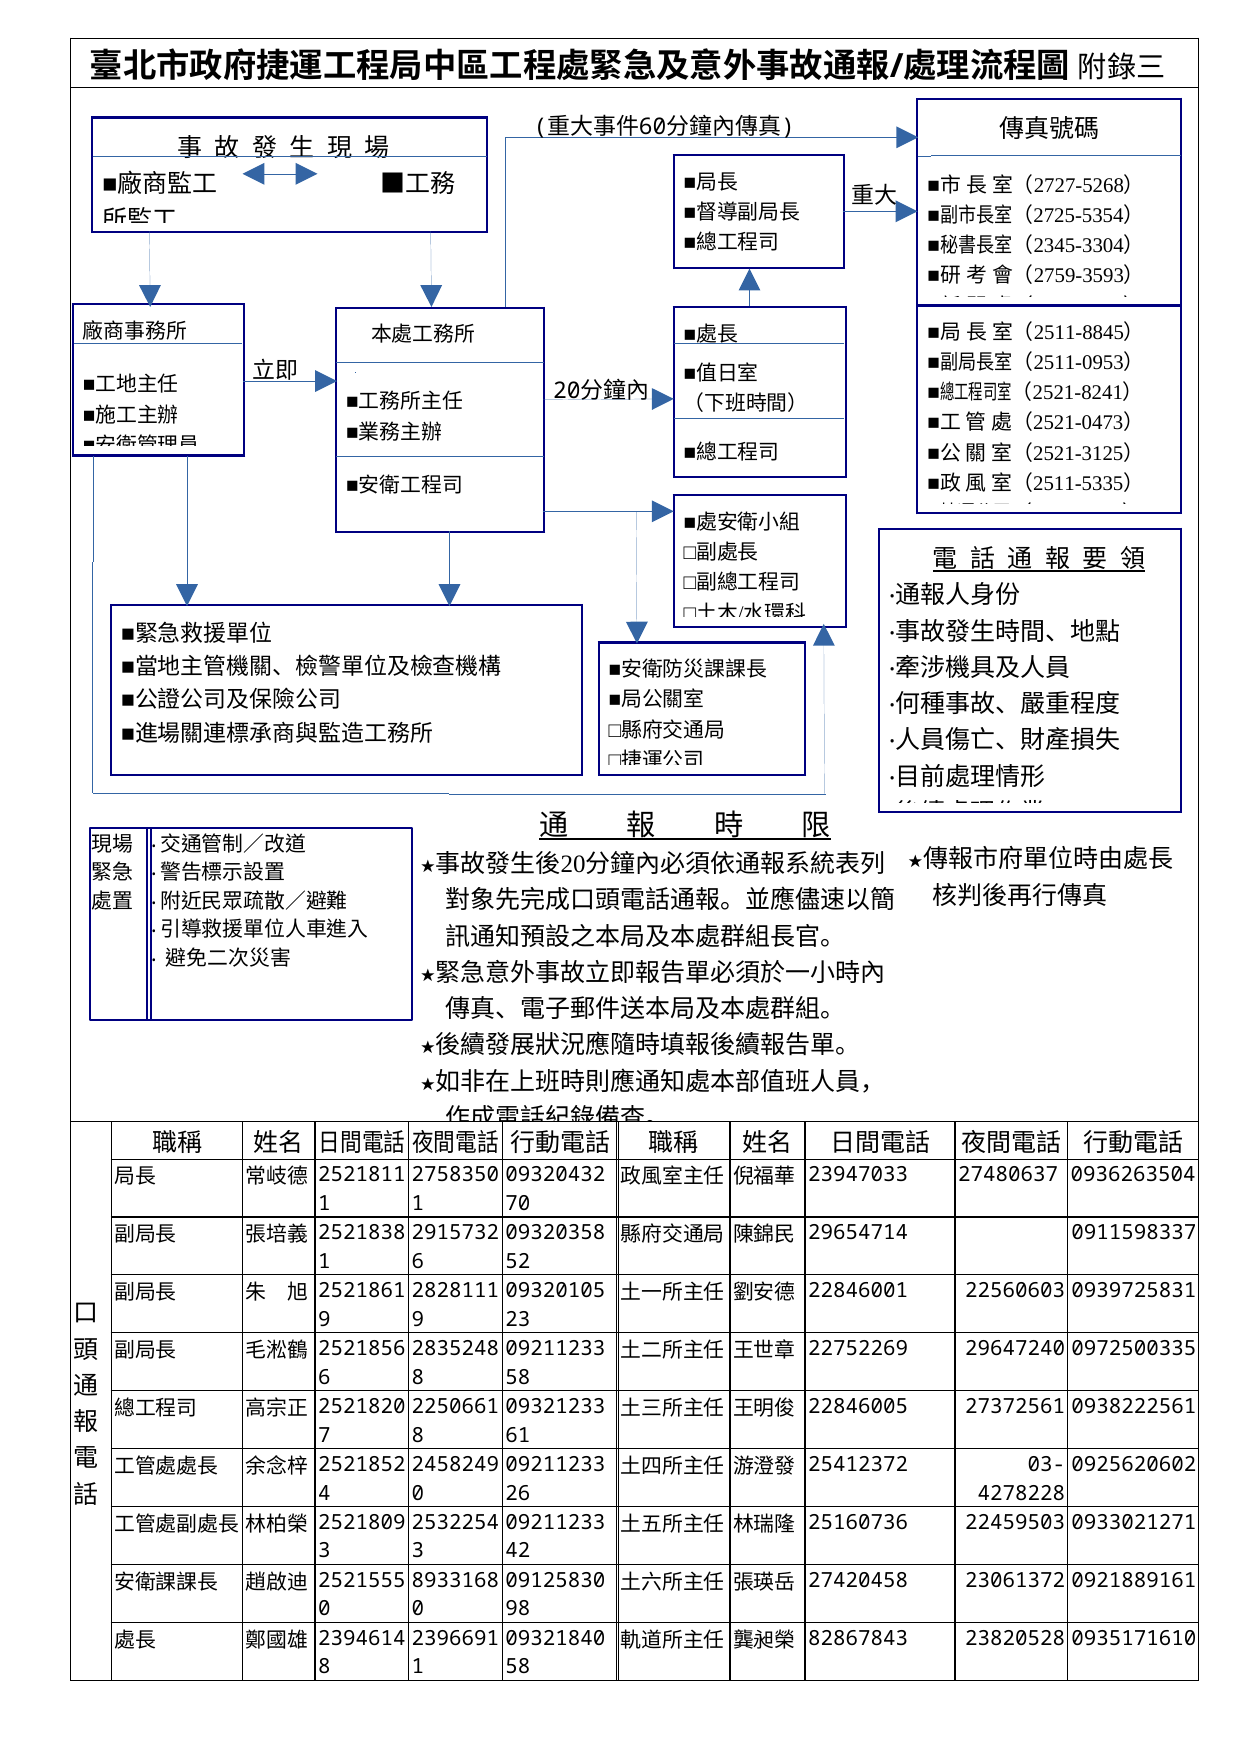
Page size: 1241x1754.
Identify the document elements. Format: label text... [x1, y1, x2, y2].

table_cell 24582490 [409, 1449, 502, 1506]
table_cell 0925620602 [1068, 1449, 1198, 1506]
table_cell [93, 157, 486, 231]
table_cell 22752269 [806, 1333, 954, 1390]
table_cell 89331680 [409, 1565, 502, 1622]
table_cell [71, 88, 1198, 1121]
table_cell [112, 606, 581, 774]
table_cell 余念梓 [243, 1449, 314, 1506]
table_cell [475, 1111, 485, 1121]
table_cell 常岐德 [243, 1160, 314, 1216]
table_cell 局長 [112, 1160, 242, 1216]
table_cell 03-4278228 [956, 1449, 1067, 1506]
table_cell 工管處處長 [112, 1449, 242, 1506]
table_cell 日間電話 [316, 1122, 408, 1158]
table_cell 龔昶榮 [731, 1623, 804, 1680]
table_cell 25412372 [806, 1449, 954, 1506]
table_cell 23061372 [956, 1565, 1067, 1622]
table_cell 縣府交通局 [619, 1218, 729, 1274]
table_cell 林柏榮 [243, 1507, 314, 1564]
table_cell [630, 386, 645, 399]
table_cell [918, 100, 1180, 304]
table_cell 張瑛岳 [731, 1565, 804, 1622]
table_cell 25160736 [806, 1507, 954, 1564]
table_cell 陳錦民 [731, 1218, 804, 1274]
table_cell 29647240 [956, 1333, 1067, 1390]
table_cell 夜間電話 [956, 1122, 1067, 1158]
table_cell 政風室主任 [619, 1160, 729, 1216]
table_cell 22846005 [806, 1391, 954, 1448]
table_cell 工管處副處長 [112, 1507, 242, 1564]
table_cell 土三所主任 [619, 1391, 729, 1448]
table_cell 姓名 [243, 1122, 314, 1158]
table_cell 副局長 [112, 1218, 242, 1274]
table_cell 0932043270 [503, 1160, 616, 1216]
table_cell 29157326 [409, 1218, 502, 1274]
table_cell 25218566 [316, 1333, 408, 1390]
table_cell [229, 141, 234, 150]
table_cell 0921123342 [503, 1507, 616, 1564]
table_cell 28281119 [409, 1275, 502, 1332]
table_cell 姓名 [731, 1122, 804, 1158]
table_cell [675, 496, 845, 626]
table_cell 25218207 [316, 1391, 408, 1448]
table_cell 日間電話 [806, 1122, 954, 1158]
table_cell 29654714 [806, 1218, 954, 1274]
table_cell 0911598337 [1068, 1218, 1198, 1274]
table_cell [93, 119, 486, 156]
table_cell 鄭國雄 [243, 1623, 314, 1680]
table_cell 25218524 [316, 1449, 408, 1506]
table_cell [600, 644, 804, 774]
table_cell 27583501 [409, 1160, 502, 1216]
table_cell 0938222561 [1068, 1391, 1198, 1448]
table_cell 0932123361 [503, 1391, 616, 1448]
table_cell 25322543 [409, 1507, 502, 1564]
table_cell 27480637 [956, 1160, 1067, 1216]
table_cell 25218619 [316, 1275, 408, 1332]
table_cell [337, 363, 543, 456]
table_cell 25218381 [316, 1218, 408, 1274]
table_cell 朱 旭 [243, 1275, 314, 1332]
table_cell 行動電話 [1068, 1122, 1198, 1158]
table_cell [188, 382, 449, 604]
table_cell 22846001 [806, 1275, 954, 1332]
table_header 臺北市政府捷運工程局中區工程處緊急及意外事故通報/處理流程圖 附錄三 [71, 39, 1198, 87]
table_cell 高宗正 [243, 1391, 314, 1448]
table_cell 張培義 [243, 1218, 314, 1274]
table_cell 土二所主任 [619, 1333, 729, 1390]
table_cell 行動電話 [503, 1122, 616, 1158]
table_cell 0933021271 [1068, 1507, 1198, 1564]
table_cell [675, 156, 843, 267]
table_cell 王世章 [731, 1333, 804, 1390]
table_cell 0932010523 [503, 1275, 616, 1332]
table_cell 倪福華 [731, 1160, 804, 1216]
table_cell [337, 457, 543, 531]
table_cell 0936263504 [1068, 1160, 1198, 1216]
table_cell 土一所主任 [619, 1275, 729, 1332]
table_cell 22560603 [956, 1275, 1067, 1332]
table_cell 28352488 [409, 1333, 502, 1390]
table_cell 安衛課課長 [112, 1565, 242, 1622]
table_cell 夜間電話 [409, 1122, 502, 1158]
table_cell 土五所主任 [619, 1507, 729, 1564]
table_cell 土六所主任 [619, 1565, 729, 1622]
table_cell 25215550 [316, 1565, 408, 1622]
table_cell 趙啟迪 [243, 1565, 314, 1622]
table_cell 軌道所主任 [619, 1623, 729, 1680]
table_cell 22459503 [956, 1507, 1067, 1564]
table_cell [956, 1218, 1067, 1274]
table_cell [675, 308, 845, 476]
table_cell [918, 307, 1180, 512]
table_cell 82867843 [806, 1623, 954, 1680]
table_cell 游澄發 [731, 1449, 804, 1506]
table_cell 0912583098 [503, 1565, 616, 1622]
table_cell 林瑞隆 [731, 1507, 804, 1564]
table_cell 王明俊 [731, 1391, 804, 1448]
table_cell [74, 305, 243, 454]
table_cell 0921123326 [503, 1449, 616, 1506]
table_cell 0932184058 [503, 1623, 616, 1680]
table_cell 0921123358 [503, 1333, 616, 1390]
table_cell 0935171610 [1068, 1623, 1198, 1680]
table_cell 劉安德 [731, 1275, 804, 1332]
table_cell 23947033 [806, 1160, 954, 1216]
table_cell 0932035852 [503, 1218, 616, 1274]
table_cell 職稱 [112, 1122, 242, 1158]
table_cell 25218111 [316, 1160, 408, 1216]
table_cell 處長 [112, 1623, 242, 1680]
table_cell 0939725831 [1068, 1275, 1198, 1332]
table_cell 職稱 [619, 1122, 729, 1158]
table_cell [585, 389, 597, 399]
table_cell 23820528 [956, 1623, 1067, 1680]
table_cell 22506618 [409, 1391, 502, 1448]
table_cell 27372561 [956, 1391, 1067, 1448]
table_cell 副局長 [112, 1275, 242, 1332]
table_cell 總工程司 [112, 1391, 242, 1448]
table_cell 27420458 [806, 1565, 954, 1622]
table_cell [506, 138, 916, 399]
table_cell 口 頭 通報電話 [71, 1122, 111, 1680]
table_cell [150, 233, 431, 381]
table_cell 23946148 [316, 1623, 408, 1680]
table_cell 23966911 [409, 1623, 502, 1680]
table_cell 副局長 [112, 1333, 242, 1390]
table_cell 0972500335 [1068, 1333, 1198, 1390]
table_cell [218, 145, 230, 156]
table_cell 土四所主任 [619, 1449, 729, 1506]
table_cell [337, 309, 543, 362]
table_cell 毛淞鶴 [243, 1333, 314, 1390]
table_cell 0921889161 [1068, 1565, 1198, 1622]
table_cell 25218093 [316, 1507, 408, 1564]
